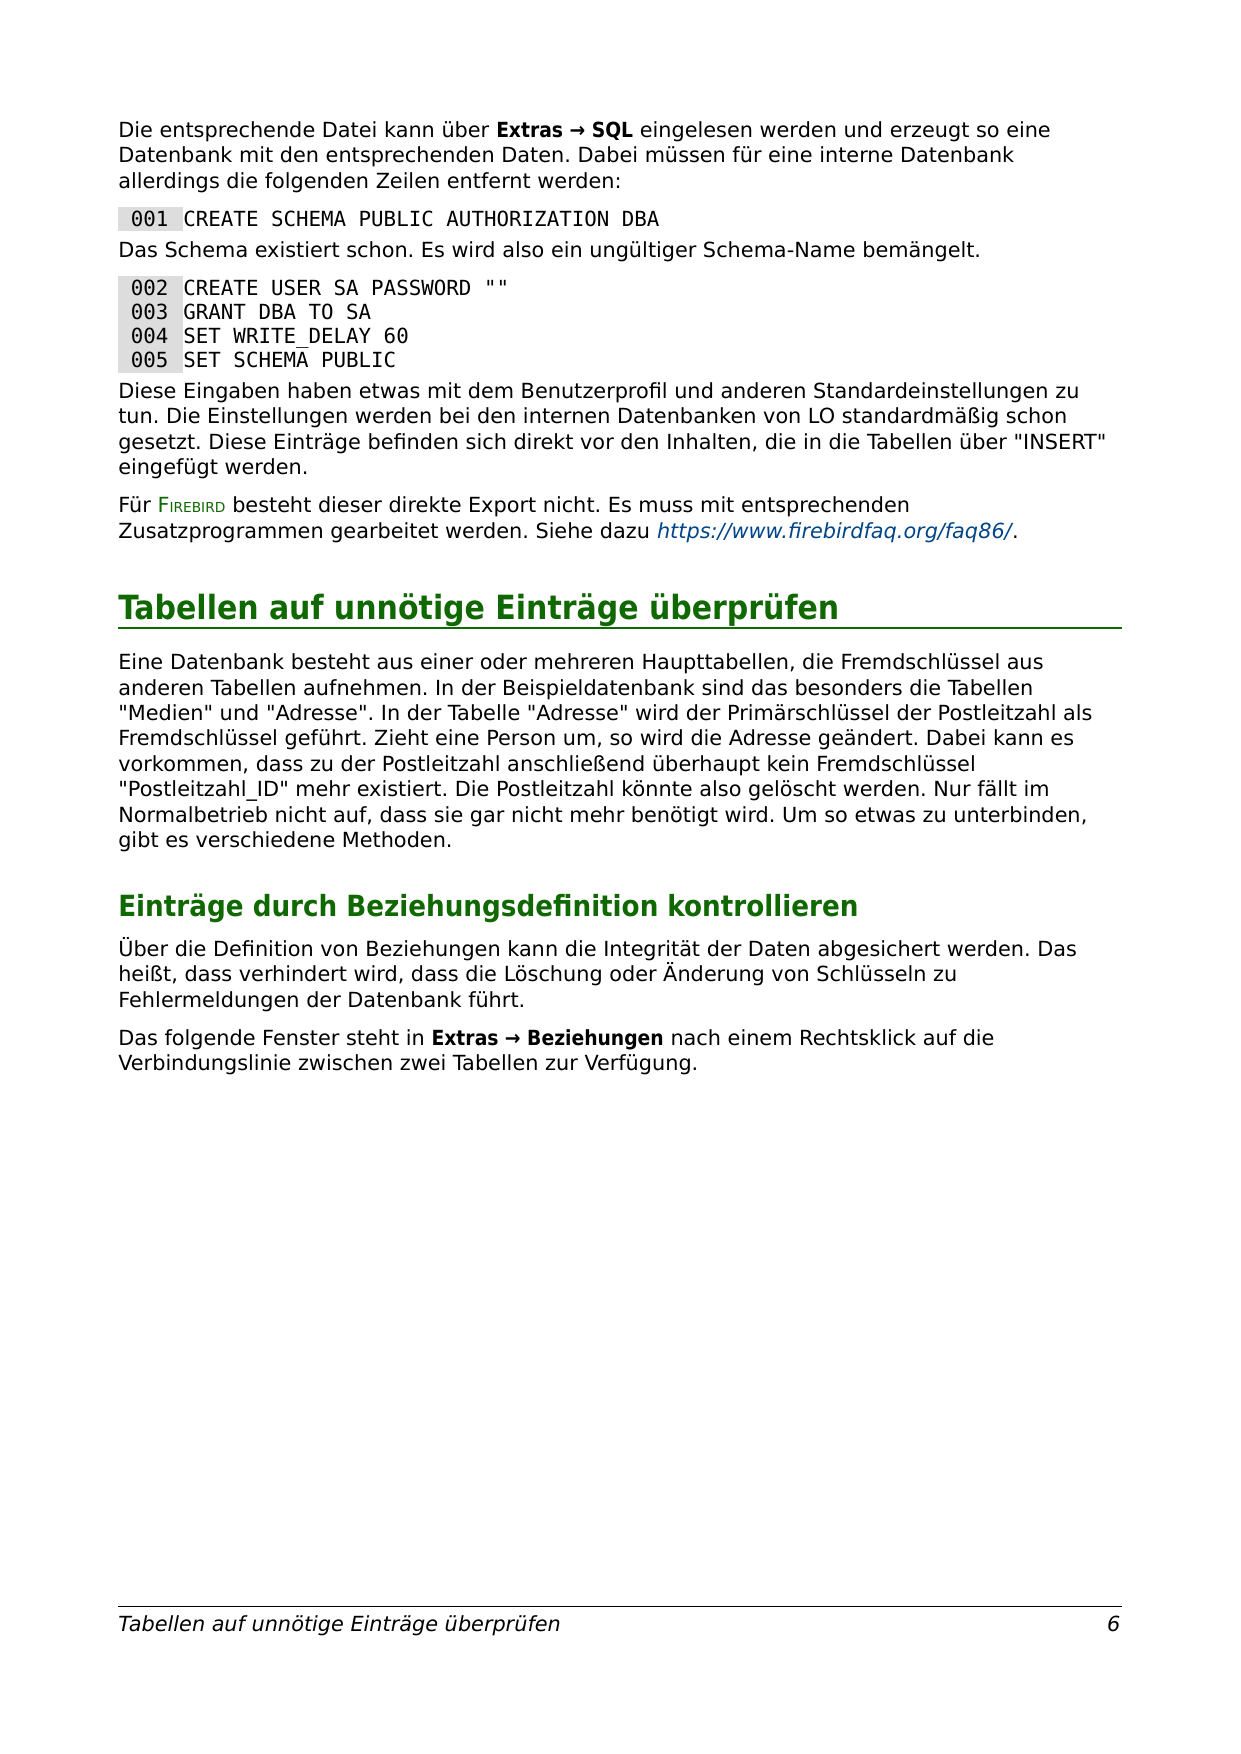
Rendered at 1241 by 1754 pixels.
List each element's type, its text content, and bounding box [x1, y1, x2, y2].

list SET SCHEMA PUBLIC [183, 348, 1122, 373]
text Eine Datenbank besteht aus einer oder mehreren Haupttabellen, die Fremdschlüssel aus anderen Tabellen aufnehmen. In der Beispieldatenbank sind das besonders die Tabellen "Medien" und "Adresse". In der Tabelle "Adresse" wird der Primärschlüssel der Postleitzahl als Fremd­schlüssel geführt. Zieht eine Person um, so wird die Adresse geändert. Dabei kann es vorkommen, dass zu der Postleitzahl anschließend überhaupt kein Fremdschlüssel "Postleitzahl_ID" mehr existiert. Die Postleitzahl könnte also gelöscht werden. Nur fällt im Normalbetrieb nicht auf, dass sie gar nicht mehr benötigt wird. Um so etwas zu unterbinden, gibt es verschiedene Methoden. [118, 650, 1122, 852]
list CREATE USER SA PASSWORD "" [183, 276, 1122, 300]
text Das folgende Fenster steht in Extras → Beziehungen nach einem Rechtsklick auf die Verbindungslinie zwischen zwei Tabellen zur Verfügung. [118, 1026, 1122, 1075]
text Über die Definition von Beziehungen kann die Integrität der Daten abgesichert werden. Das heißt, dass verhindert wird, dass die Löschung oder Änderung von Schlüsseln zu Fehlermeldungen der Datenbank führt. [118, 937, 1122, 1012]
subtitle Tabellen auf unnötige Einträge überprüfen [118, 588, 1122, 627]
text Diese Eingaben haben etwas mit dem Benutzerprofil und anderen Standardeinstellungen zu tun. Die Einstellungen werden bei den internen Datenbanken von LO standardmäßig schon gesetzt. Diese Einträge befinden sich direkt vor den Inhalten, die in die Tabellen über "INSERT" eingefügt werden. [118, 379, 1122, 479]
list GRANT DBA TO SA [183, 300, 1122, 324]
subtitle Einträge durch Beziehungsdefinition kontrollieren [118, 889, 1122, 923]
list SET WRITE_DELAY 60 [183, 324, 1122, 348]
text Für Firebird besteht dieser direkte Export nicht. Es muss mit entsprechenden Zusatzprogrammen gearbeitet werden. Siehe dazu https://www.firebirdfaq.org/faq86/. [118, 493, 1122, 543]
text Das Schema existiert schon. Es wird also ein ungültiger Schema-Name bemängelt. [118, 238, 1122, 262]
list CREATE SCHEMA PUBLIC AUTHORIZATION DBA [183, 207, 1122, 231]
text Die entsprechende Datei kann über Extras → SQL eingelesen werden und erzeugt so eine Datenbank mit den entsprechenden Daten. Dabei müssen für eine interne Datenbank allerdings die folgenden Zeilen entfernt werden: [118, 118, 1122, 193]
